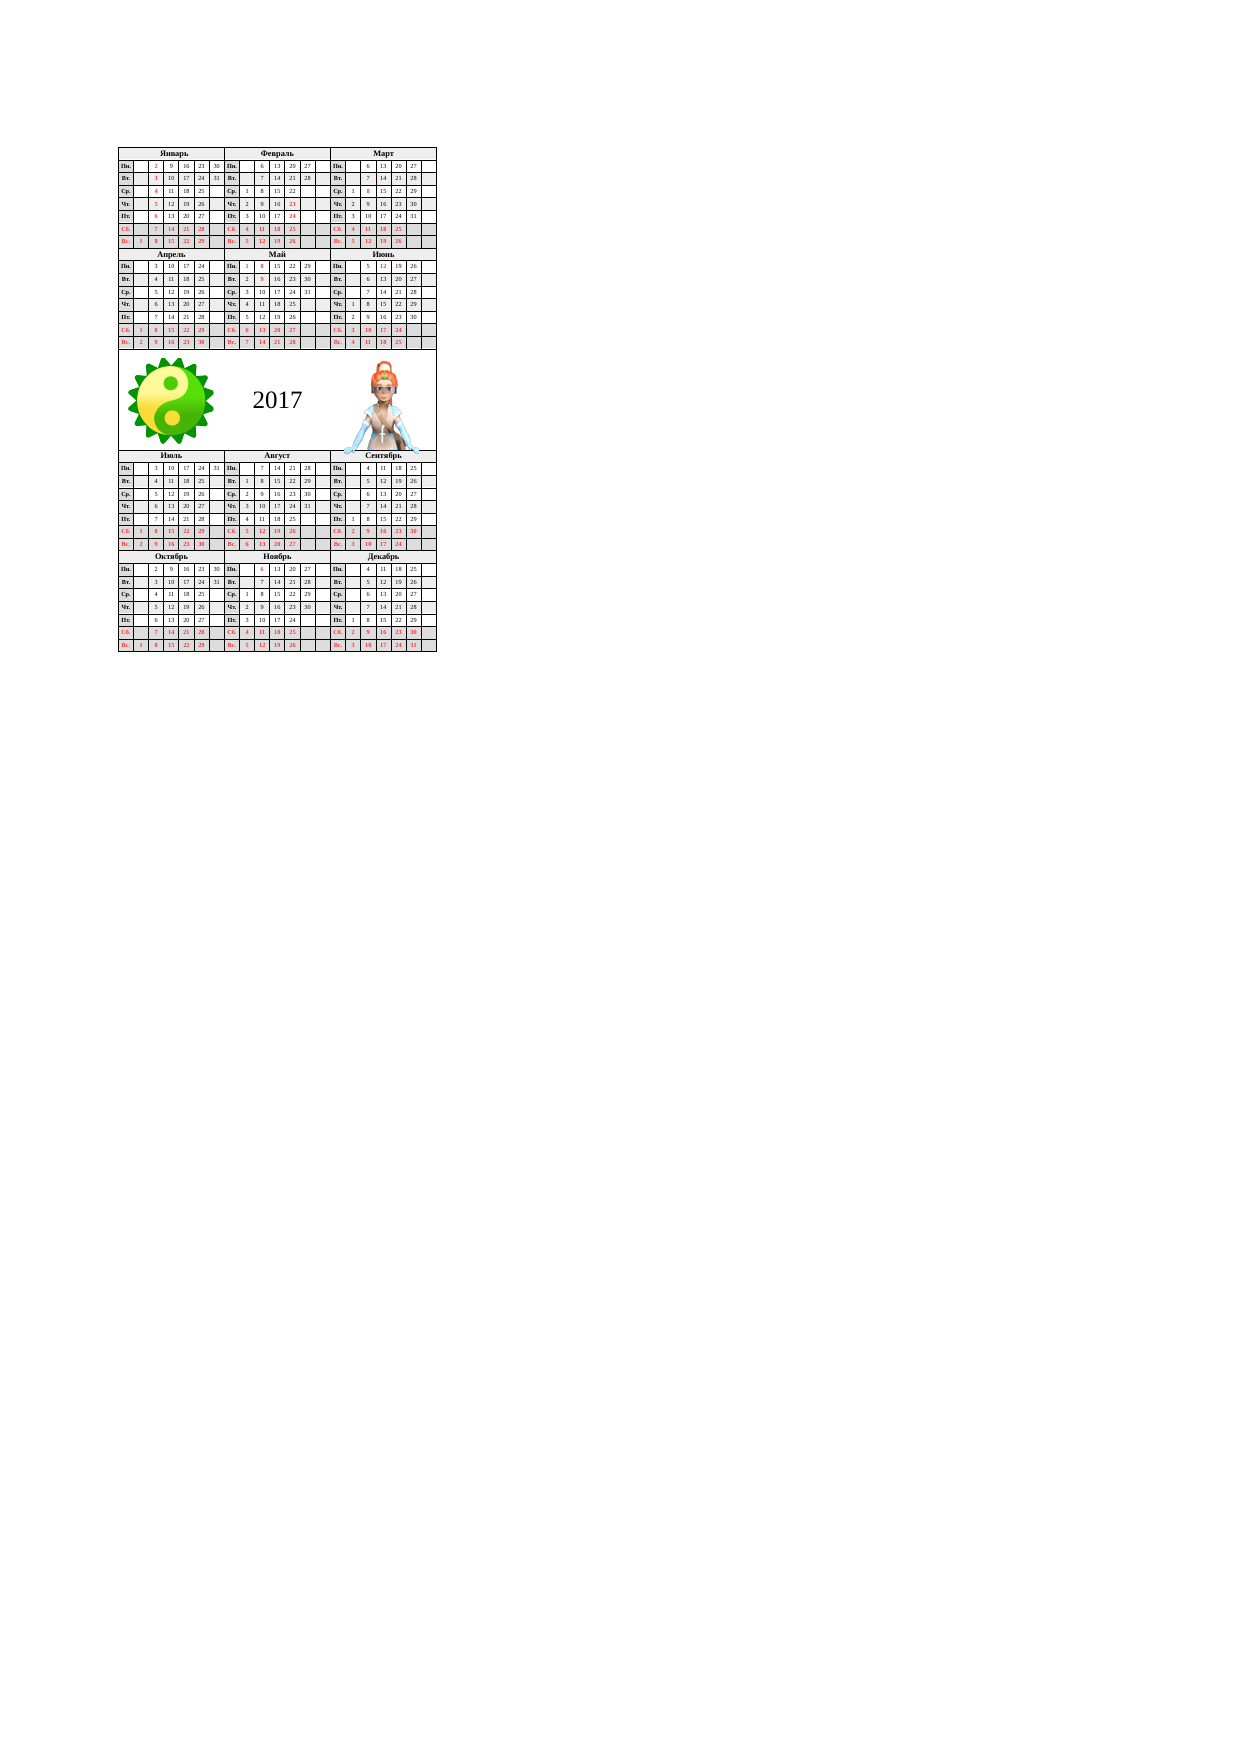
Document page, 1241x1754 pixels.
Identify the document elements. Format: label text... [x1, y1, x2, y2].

table_cell 21 [392, 501, 406, 513]
table_cell 3 [149, 463, 163, 475]
table_cell 12 [377, 476, 391, 487]
table_cell 24 [285, 287, 300, 298]
table_cell Вт. [331, 476, 345, 487]
table_cell 2017 [119, 350, 436, 449]
table_cell Пн. [331, 564, 345, 576]
table_cell Вт. [225, 577, 239, 588]
table_cell 26 [195, 602, 209, 613]
table_cell [316, 299, 330, 311]
table_cell [316, 198, 330, 210]
table_cell [210, 526, 224, 538]
table_cell 6 [149, 615, 163, 626]
table_cell 29 [407, 299, 421, 311]
table_cell [316, 463, 330, 475]
table_cell [301, 186, 315, 197]
table_cell Вс. [225, 337, 239, 348]
table_cell [422, 501, 436, 513]
table_cell [134, 173, 148, 185]
table_cell 21 [285, 463, 300, 475]
table_cell 10 [361, 324, 376, 336]
table_cell [301, 615, 315, 626]
table_cell Сб. [331, 324, 345, 336]
table_cell [210, 198, 224, 210]
table_cell 19 [270, 312, 284, 323]
table_cell 17 [179, 173, 194, 185]
table_cell [422, 299, 436, 311]
table_cell [134, 161, 148, 172]
table_cell 16 [179, 161, 194, 172]
table_cell 13 [164, 211, 178, 222]
table_cell 14 [164, 514, 178, 525]
table_cell Чт. [119, 299, 133, 311]
table_cell 9 [361, 627, 376, 639]
table_cell 30 [407, 198, 421, 210]
table_cell 16 [164, 337, 178, 348]
table_cell 18 [270, 514, 284, 525]
table_cell [316, 261, 330, 273]
table_cell [422, 337, 436, 348]
table_cell Пн. [119, 564, 133, 576]
table_cell 5 [149, 198, 163, 210]
table_cell 8 [149, 324, 163, 336]
table_cell 9 [255, 198, 269, 210]
table_cell Чт. [331, 501, 345, 513]
table_cell 9 [361, 526, 376, 538]
table_cell 22 [392, 186, 406, 197]
table_cell 21 [285, 577, 300, 588]
table_cell 21 [285, 173, 300, 185]
table_cell 15 [164, 236, 178, 248]
table_cell 15 [270, 186, 284, 197]
table_cell 20 [392, 489, 406, 500]
table_cell 18 [179, 476, 194, 487]
table_cell 31 [210, 173, 224, 185]
table_cell 19 [179, 287, 194, 298]
table_cell Вт. [119, 476, 133, 487]
table_cell [422, 514, 436, 525]
table_cell [316, 287, 330, 298]
table_cell 28 [195, 627, 209, 639]
table_cell 10 [255, 211, 269, 222]
table_cell Пт. [331, 514, 345, 525]
table_cell 20 [179, 615, 194, 626]
table_cell 11 [164, 476, 178, 487]
table_cell Вс. [331, 337, 345, 348]
table_cell 25 [407, 564, 421, 576]
table_cell 8 [361, 514, 376, 525]
table_cell 3 [346, 211, 360, 222]
table_cell Вс. [225, 539, 239, 550]
table_cell [422, 627, 436, 639]
table_cell [210, 274, 224, 286]
table_cell Пн. [225, 261, 239, 273]
table_cell 18 [270, 224, 284, 235]
table_cell 2 [149, 564, 163, 576]
table_cell 15 [377, 615, 391, 626]
table_cell Вс. [331, 236, 345, 248]
table_cell [316, 577, 330, 588]
table_cell 17 [377, 324, 391, 336]
table_cell 28 [301, 463, 315, 475]
table_cell 14 [164, 312, 178, 323]
table_cell 7 [361, 602, 376, 613]
table_cell [422, 287, 436, 298]
table_cell [407, 337, 421, 348]
table_cell Сб. [119, 627, 133, 639]
table_cell 3 [346, 539, 360, 550]
table_cell [134, 287, 148, 298]
table_cell [422, 539, 436, 550]
table_cell 9 [255, 602, 269, 613]
table_cell 22 [392, 615, 406, 626]
table_cell [316, 589, 330, 601]
table_cell 9 [149, 337, 163, 348]
table_cell 9 [361, 198, 376, 210]
table_cell [301, 236, 315, 248]
table_cell 27 [195, 211, 209, 222]
table_cell [422, 615, 436, 626]
table_cell 2 [240, 489, 254, 500]
table_cell 3 [149, 577, 163, 588]
table_cell Август [225, 451, 330, 462]
table_cell [301, 312, 315, 323]
table_cell [134, 211, 148, 222]
picture [343, 360, 420, 454]
table_cell [210, 589, 224, 601]
table_cell 20 [285, 161, 300, 172]
table_cell 3 [346, 640, 360, 651]
table_cell [301, 337, 315, 348]
table_cell 2 [346, 627, 360, 639]
table_cell 31 [407, 640, 421, 651]
table_cell 18 [392, 463, 406, 475]
table_cell [316, 337, 330, 348]
table_cell 9 [164, 564, 178, 576]
table_cell Чт. [331, 602, 345, 613]
table_cell [210, 337, 224, 348]
table_cell Пн. [331, 161, 345, 172]
table_cell [240, 161, 254, 172]
table_cell 5 [149, 602, 163, 613]
table_cell [316, 615, 330, 626]
table_cell [422, 274, 436, 286]
table_cell 24 [392, 539, 406, 550]
table_cell [210, 299, 224, 311]
table_cell 29 [301, 261, 315, 273]
table_cell 20 [179, 211, 194, 222]
table_cell 25 [407, 463, 421, 475]
table_cell [134, 489, 148, 500]
table_cell 12 [377, 577, 391, 588]
table_cell [316, 539, 330, 550]
table_cell [134, 463, 148, 475]
table_cell 31 [210, 463, 224, 475]
table_cell Вс. [119, 236, 133, 248]
table_cell 17 [377, 640, 391, 651]
table_cell 25 [195, 186, 209, 197]
table_cell 24 [392, 211, 406, 222]
table_cell 21 [179, 514, 194, 525]
table_cell 12 [164, 198, 178, 210]
table_cell Ноябрь [225, 551, 330, 563]
table_cell Сб. [225, 324, 239, 336]
table_cell 17 [377, 211, 391, 222]
table_cell 23 [285, 198, 300, 210]
table_cell 26 [195, 198, 209, 210]
table_cell 30 [407, 526, 421, 538]
table_cell Вт. [119, 274, 133, 286]
table_cell Вт. [331, 577, 345, 588]
table_cell 27 [407, 489, 421, 500]
table_cell [346, 274, 360, 286]
table_cell Сб. [225, 526, 239, 538]
table_cell Вс. [119, 337, 133, 348]
table_cell [422, 489, 436, 500]
table_cell 1 [346, 299, 360, 311]
table_cell Ср. [119, 589, 133, 601]
table_cell 5 [240, 640, 254, 651]
table_cell 14 [377, 602, 391, 613]
table_cell 20 [285, 564, 300, 576]
table_cell 27 [195, 299, 209, 311]
table_cell 6 [361, 274, 376, 286]
table_cell 19 [377, 236, 391, 248]
table_cell 3 [240, 211, 254, 222]
table_cell 8 [255, 589, 269, 601]
table_cell 6 [255, 564, 269, 576]
table_cell 8 [361, 299, 376, 311]
table_cell 19 [179, 198, 194, 210]
table_cell 17 [179, 261, 194, 273]
table_cell 6 [240, 539, 254, 550]
table_cell [134, 514, 148, 525]
table_cell Чт. [225, 198, 239, 210]
table_cell [210, 501, 224, 513]
table_cell 25 [285, 627, 300, 639]
table_cell 27 [301, 161, 315, 172]
table_cell 5 [240, 312, 254, 323]
table_cell 8 [255, 476, 269, 487]
table_cell [407, 224, 421, 235]
table_cell 8 [149, 236, 163, 248]
table_cell Пт. [225, 514, 239, 525]
table_cell 15 [164, 324, 178, 336]
table_cell 25 [195, 274, 209, 286]
table_cell 18 [377, 224, 391, 235]
table_cell Сб. [331, 627, 345, 639]
table_cell Сб. [225, 224, 239, 235]
table_cell 27 [285, 324, 300, 336]
table_cell 2 [346, 312, 360, 323]
table_cell Пн. [225, 463, 239, 475]
table_cell 26 [285, 640, 300, 651]
table_cell [210, 602, 224, 613]
table_cell [210, 211, 224, 222]
table_cell [346, 173, 360, 185]
table_cell 20 [179, 299, 194, 311]
table_cell [301, 198, 315, 210]
table_cell 27 [195, 501, 209, 513]
table_cell 26 [407, 577, 421, 588]
table_cell 24 [392, 640, 406, 651]
table_cell 9 [361, 312, 376, 323]
table_cell 18 [270, 627, 284, 639]
table_cell 16 [270, 198, 284, 210]
table_cell [134, 602, 148, 613]
table_cell 9 [164, 161, 178, 172]
table_cell 4 [240, 514, 254, 525]
table_cell 4 [240, 627, 254, 639]
table_cell 2 [134, 539, 148, 550]
table_cell [422, 463, 436, 475]
table_cell 16 [179, 564, 194, 576]
table_cell 12 [164, 489, 178, 500]
table_cell 19 [270, 640, 284, 651]
table_cell 15 [270, 589, 284, 601]
table_cell Пт. [119, 312, 133, 323]
table_cell 4 [149, 274, 163, 286]
table_cell 21 [179, 312, 194, 323]
table_cell 4 [346, 337, 360, 348]
table_cell Вт. [119, 173, 133, 185]
table_cell [316, 236, 330, 248]
table_cell Ср. [225, 589, 239, 601]
table_cell [407, 236, 421, 248]
table_cell 11 [164, 186, 178, 197]
table_cell 13 [164, 299, 178, 311]
table_cell [301, 224, 315, 235]
table_cell 10 [164, 261, 178, 273]
table_cell [210, 615, 224, 626]
table_cell [346, 476, 360, 487]
table_cell [316, 312, 330, 323]
table_cell 25 [285, 514, 300, 525]
table_cell [134, 615, 148, 626]
table_cell 23 [392, 627, 406, 639]
table_cell 13 [164, 501, 178, 513]
table_cell 29 [195, 236, 209, 248]
table_cell 3 [346, 324, 360, 336]
table_cell 1 [134, 324, 148, 336]
table_cell 6 [361, 589, 376, 601]
table_cell 29 [301, 476, 315, 487]
table_cell Пт. [225, 312, 239, 323]
table_cell 20 [392, 274, 406, 286]
table_cell 30 [407, 312, 421, 323]
table_cell Сб. [225, 627, 239, 639]
table_cell 26 [392, 236, 406, 248]
table_cell [210, 627, 224, 639]
table_cell 26 [285, 312, 300, 323]
table_cell 5 [361, 476, 376, 487]
table_cell Чт. [331, 198, 345, 210]
table_cell 16 [377, 312, 391, 323]
table_cell 30 [210, 161, 224, 172]
table_cell 16 [377, 526, 391, 538]
table_cell 30 [195, 539, 209, 550]
table_cell 8 [361, 615, 376, 626]
table_cell [316, 627, 330, 639]
table_cell 17 [270, 211, 284, 222]
table_cell 19 [179, 489, 194, 500]
table_cell 18 [377, 337, 391, 348]
table_cell [422, 173, 436, 185]
table_cell 16 [270, 274, 284, 286]
table_cell [301, 640, 315, 651]
table_cell 14 [164, 224, 178, 235]
table_cell Вт. [225, 476, 239, 487]
table_cell 14 [164, 627, 178, 639]
table_cell Сентябрь [331, 451, 436, 462]
table_cell 21 [392, 173, 406, 185]
table_cell 21 [392, 602, 406, 613]
table_cell [134, 224, 148, 235]
table_cell Ср. [225, 287, 239, 298]
table_cell 9 [255, 274, 269, 286]
table_cell [346, 261, 360, 273]
table_cell [301, 324, 315, 336]
table_cell 6 [361, 489, 376, 500]
table_cell [346, 589, 360, 601]
table_cell [346, 463, 360, 475]
table_cell [422, 602, 436, 613]
table_cell 3 [240, 501, 254, 513]
table_cell 17 [270, 501, 284, 513]
table_cell 7 [149, 514, 163, 525]
table_cell 21 [392, 287, 406, 298]
table_cell Пт. [225, 211, 239, 222]
table_cell 24 [392, 324, 406, 336]
table_cell 15 [270, 476, 284, 487]
table_cell 11 [361, 337, 376, 348]
table_cell 6 [361, 161, 376, 172]
table_cell 27 [407, 589, 421, 601]
table_cell 13 [377, 589, 391, 601]
table_cell 12 [255, 526, 269, 538]
picture [128, 358, 214, 444]
table_cell [316, 186, 330, 197]
table_cell 28 [195, 224, 209, 235]
table_cell Декабрь [331, 551, 436, 563]
table_cell 13 [255, 539, 269, 550]
table_cell 7 [149, 224, 163, 235]
table_cell 10 [361, 211, 376, 222]
table_cell 10 [255, 287, 269, 298]
table_cell 1 [134, 526, 148, 538]
table_cell Ср. [331, 186, 345, 197]
table_cell 29 [195, 640, 209, 651]
table_cell 5 [361, 577, 376, 588]
table_cell Пн. [119, 261, 133, 273]
table_cell [422, 198, 436, 210]
table_cell 12 [377, 261, 391, 273]
table_cell 14 [255, 337, 269, 348]
table_cell 5 [361, 261, 376, 273]
table_cell [346, 287, 360, 298]
table_cell 4 [240, 224, 254, 235]
table_cell Чт. [119, 602, 133, 613]
table_cell 27 [285, 539, 300, 550]
table_cell 18 [179, 589, 194, 601]
table_cell 11 [164, 589, 178, 601]
table_cell Пт. [119, 211, 133, 222]
table_cell 23 [392, 312, 406, 323]
table_cell [316, 489, 330, 500]
table_cell Пт. [331, 615, 345, 626]
table_cell 26 [407, 261, 421, 273]
table_cell Ср. [119, 287, 133, 298]
table_cell 4 [240, 299, 254, 311]
table_cell 15 [377, 186, 391, 197]
table_cell 19 [270, 526, 284, 538]
table_cell [134, 198, 148, 210]
table_cell 23 [195, 161, 209, 172]
table_cell 20 [392, 589, 406, 601]
table_cell 24 [195, 173, 209, 185]
table_cell 4 [361, 564, 376, 576]
table_cell 11 [255, 627, 269, 639]
table_cell 21 [179, 627, 194, 639]
table_cell [346, 602, 360, 613]
table_cell 15 [270, 261, 284, 273]
table_cell 6 [240, 324, 254, 336]
table_cell 28 [301, 577, 315, 588]
table_cell 4 [361, 463, 376, 475]
table_cell 7 [255, 463, 269, 475]
table_cell [134, 274, 148, 286]
table_cell 4 [346, 224, 360, 235]
table_cell Чт. [331, 299, 345, 311]
table_cell 16 [377, 627, 391, 639]
table_cell 13 [377, 161, 391, 172]
table_cell 30 [301, 489, 315, 500]
table_cell 2 [346, 198, 360, 210]
table_cell 9 [149, 539, 163, 550]
table_cell 23 [285, 274, 300, 286]
table_cell 30 [301, 602, 315, 613]
table_cell Пт. [119, 514, 133, 525]
table_cell 14 [377, 287, 391, 298]
table_cell [346, 564, 360, 576]
table_cell 27 [301, 564, 315, 576]
table_cell [422, 564, 436, 576]
table_cell 7 [255, 173, 269, 185]
table_cell 1 [346, 615, 360, 626]
table_cell 13 [255, 324, 269, 336]
table_cell [240, 173, 254, 185]
table_cell 12 [255, 640, 269, 651]
table_cell Пн. [331, 463, 345, 475]
table_cell 4 [149, 476, 163, 487]
table_cell 22 [285, 589, 300, 601]
table_cell [422, 526, 436, 538]
table_cell 25 [195, 476, 209, 487]
table_cell 28 [407, 602, 421, 613]
table_cell [316, 564, 330, 576]
table_cell 4 [149, 589, 163, 601]
table_cell 19 [179, 602, 194, 613]
table_cell 15 [164, 640, 178, 651]
table_cell [134, 186, 148, 197]
table_cell 2 [240, 198, 254, 210]
table_cell 28 [407, 173, 421, 185]
table_cell Ср. [331, 589, 345, 601]
table_cell Пт. [331, 312, 345, 323]
table_cell Ср. [225, 186, 239, 197]
table_cell 4 [149, 186, 163, 197]
table_cell 25 [285, 299, 300, 311]
table_cell Ср. [119, 186, 133, 197]
table_cell 22 [285, 261, 300, 273]
table_cell 23 [392, 198, 406, 210]
table_header Март [331, 148, 436, 159]
table_cell Вс. [119, 640, 133, 651]
table_cell 6 [149, 299, 163, 311]
table_cell [134, 577, 148, 588]
table_cell [422, 224, 436, 235]
table_cell Октябрь [119, 551, 224, 563]
table_cell 24 [195, 577, 209, 588]
table_cell 11 [255, 224, 269, 235]
table_cell 14 [377, 501, 391, 513]
table_cell [422, 640, 436, 651]
table_cell Пн. [119, 463, 133, 475]
table_cell 29 [195, 526, 209, 538]
table_cell 29 [407, 514, 421, 525]
table_cell 30 [210, 564, 224, 576]
table_cell 26 [285, 526, 300, 538]
table_cell Сб. [331, 224, 345, 235]
table_cell 17 [270, 615, 284, 626]
table_cell Сб. [119, 526, 133, 538]
table_cell [134, 627, 148, 639]
table_cell 1 [240, 589, 254, 601]
table_cell 10 [164, 577, 178, 588]
table_cell [407, 324, 421, 336]
table_cell 16 [377, 198, 391, 210]
table_cell 22 [179, 526, 194, 538]
table_cell [316, 476, 330, 487]
table_cell 2 [346, 526, 360, 538]
table_cell 7 [149, 312, 163, 323]
table_cell Вт. [331, 173, 345, 185]
table_cell Пт. [225, 615, 239, 626]
table_cell 28 [195, 312, 209, 323]
table_cell 12 [164, 602, 178, 613]
table_cell 29 [195, 324, 209, 336]
table_cell 24 [285, 501, 300, 513]
table_cell 7 [361, 501, 376, 513]
table_cell [210, 224, 224, 235]
table_cell [316, 211, 330, 222]
table_cell 30 [301, 274, 315, 286]
table_cell [346, 577, 360, 588]
table_cell 10 [255, 501, 269, 513]
table_cell Ср. [119, 489, 133, 500]
table_cell Июль [119, 451, 224, 462]
table_cell Вс. [225, 236, 239, 248]
table_cell [210, 186, 224, 197]
table_cell 8 [255, 186, 269, 197]
table_cell 1 [240, 476, 254, 487]
table_cell [316, 324, 330, 336]
table_cell 11 [377, 564, 391, 576]
table_cell 11 [255, 299, 269, 311]
table_cell 1 [134, 640, 148, 651]
table_cell 5 [240, 526, 254, 538]
table_cell 21 [179, 224, 194, 235]
table_cell Ср. [331, 489, 345, 500]
table_cell Чт. [119, 501, 133, 513]
table_cell 15 [377, 299, 391, 311]
table_cell [346, 161, 360, 172]
table_cell 14 [270, 173, 284, 185]
table_cell 24 [285, 211, 300, 222]
table_cell 18 [179, 186, 194, 197]
table_cell Пн. [225, 161, 239, 172]
table_cell 2 [134, 337, 148, 348]
table_cell 2 [240, 602, 254, 613]
table_cell Май [225, 249, 330, 260]
table_cell 15 [377, 514, 391, 525]
table_cell 17 [377, 539, 391, 550]
table_cell [210, 476, 224, 487]
table_cell 1 [346, 186, 360, 197]
table_cell 25 [285, 224, 300, 235]
table_cell 17 [270, 287, 284, 298]
table_cell Сб. [119, 324, 133, 336]
table_cell [134, 476, 148, 487]
table_cell 6 [149, 501, 163, 513]
table_cell [301, 211, 315, 222]
table_cell 23 [179, 337, 194, 348]
table_cell Чт. [119, 198, 133, 210]
table_cell 5 [346, 236, 360, 248]
table_cell 13 [270, 564, 284, 576]
table_cell 11 [164, 274, 178, 286]
table_cell 2 [240, 274, 254, 286]
table_cell [407, 539, 421, 550]
table_cell Чт. [225, 602, 239, 613]
table_cell 23 [392, 526, 406, 538]
table_cell 6 [149, 211, 163, 222]
table_cell 11 [361, 224, 376, 235]
table_cell 17 [179, 577, 194, 588]
table_cell [422, 476, 436, 487]
table_cell 5 [149, 287, 163, 298]
table_cell Чт. [225, 501, 239, 513]
table_cell [134, 299, 148, 311]
table_cell 10 [361, 640, 376, 651]
table_cell 25 [195, 589, 209, 601]
table_cell 7 [361, 287, 376, 298]
table_cell 19 [392, 577, 406, 588]
table_cell [134, 589, 148, 601]
table_cell 31 [407, 211, 421, 222]
table_cell [210, 539, 224, 550]
table_cell 22 [179, 324, 194, 336]
table_cell 3 [149, 261, 163, 273]
table_cell [316, 514, 330, 525]
table_cell 26 [407, 476, 421, 487]
table_cell [316, 274, 330, 286]
table_cell 20 [179, 501, 194, 513]
table_cell 30 [195, 337, 209, 348]
table_cell [422, 211, 436, 222]
table_cell 27 [407, 274, 421, 286]
table_cell 13 [377, 489, 391, 500]
table_cell [240, 463, 254, 475]
table_cell 28 [407, 287, 421, 298]
table_cell [316, 224, 330, 235]
table_cell 17 [179, 463, 194, 475]
table_cell 20 [270, 324, 284, 336]
table_cell [316, 173, 330, 185]
table_header Февраль [225, 148, 330, 159]
table_cell [316, 640, 330, 651]
table_cell 25 [392, 337, 406, 348]
table_cell [422, 261, 436, 273]
table_cell 3 [240, 615, 254, 626]
table_cell [210, 640, 224, 651]
table_cell 19 [392, 261, 406, 273]
table_cell 8 [149, 640, 163, 651]
table_cell 14 [270, 577, 284, 588]
table_cell 24 [195, 463, 209, 475]
table_cell 8 [255, 261, 269, 273]
table_cell Чт. [225, 299, 239, 311]
table_cell [316, 602, 330, 613]
table_cell Ср. [225, 489, 239, 500]
table_cell 20 [392, 161, 406, 172]
table_cell 18 [179, 274, 194, 286]
table_cell 1 [346, 514, 360, 525]
table_cell 7 [240, 337, 254, 348]
table_cell Апрель [119, 249, 224, 260]
table_cell 19 [270, 236, 284, 248]
table_cell 16 [270, 489, 284, 500]
table_cell 10 [164, 173, 178, 185]
table_cell 7 [255, 577, 269, 588]
table_cell 22 [392, 299, 406, 311]
table_cell 10 [164, 463, 178, 475]
table_cell 26 [285, 236, 300, 248]
table_cell 26 [195, 489, 209, 500]
table_cell 13 [164, 615, 178, 626]
table_cell [301, 627, 315, 639]
table_cell 3 [240, 287, 254, 298]
table_cell [422, 312, 436, 323]
table_cell 22 [285, 186, 300, 197]
table_cell [210, 261, 224, 273]
table_cell Пн. [119, 161, 133, 172]
table_cell [316, 526, 330, 538]
table_cell 27 [407, 161, 421, 172]
table_cell 12 [361, 236, 376, 248]
table_cell Вс. [225, 640, 239, 651]
table_cell [134, 501, 148, 513]
table_cell [422, 589, 436, 601]
table_cell 23 [285, 602, 300, 613]
table_cell 21 [270, 337, 284, 348]
table_cell [210, 287, 224, 298]
table_cell 5 [240, 236, 254, 248]
table_cell 27 [195, 615, 209, 626]
table_cell 18 [392, 564, 406, 576]
table_cell 28 [407, 501, 421, 513]
table_cell 23 [285, 489, 300, 500]
table_cell Сб. [119, 224, 133, 235]
table_cell 11 [377, 463, 391, 475]
table_cell 22 [392, 514, 406, 525]
table_cell 9 [255, 489, 269, 500]
table_cell 18 [270, 299, 284, 311]
table_cell [240, 577, 254, 588]
table_cell Вт. [331, 274, 345, 286]
table_cell 14 [270, 463, 284, 475]
table_cell [210, 489, 224, 500]
table_cell 8 [361, 186, 376, 197]
table_cell 28 [301, 173, 315, 185]
table_cell 15 [164, 526, 178, 538]
table_cell 23 [195, 564, 209, 576]
table_cell 22 [285, 476, 300, 487]
table_cell Июнь [331, 249, 436, 260]
table_cell Вс. [331, 539, 345, 550]
table_cell [422, 236, 436, 248]
table_cell [210, 324, 224, 336]
table_cell 6 [255, 161, 269, 172]
table_cell 24 [195, 261, 209, 273]
table_cell 16 [270, 602, 284, 613]
table_cell Ср. [331, 287, 345, 298]
table_cell [301, 539, 315, 550]
table_cell 11 [255, 514, 269, 525]
table_cell 12 [255, 236, 269, 248]
table_header Январь [119, 148, 224, 159]
table_cell 13 [377, 274, 391, 286]
table_cell 1 [134, 236, 148, 248]
table_cell 12 [255, 312, 269, 323]
table_cell [134, 312, 148, 323]
table_cell 31 [301, 501, 315, 513]
table_cell [346, 501, 360, 513]
table_cell 1 [240, 261, 254, 273]
table_cell Вс. [331, 640, 345, 651]
table_cell [134, 564, 148, 576]
table_cell [210, 236, 224, 248]
table_cell [316, 161, 330, 172]
table_cell [301, 299, 315, 311]
table_cell 31 [301, 287, 315, 298]
table_cell Сб. [331, 526, 345, 538]
table_cell 29 [407, 615, 421, 626]
table_cell 8 [149, 526, 163, 538]
table_cell 31 [210, 577, 224, 588]
table_cell 1 [240, 186, 254, 197]
table_cell 20 [270, 539, 284, 550]
table_cell [210, 312, 224, 323]
table_cell 10 [255, 615, 269, 626]
table_cell [134, 261, 148, 273]
table_cell 22 [179, 640, 194, 651]
table_cell 26 [195, 287, 209, 298]
table_cell Вт. [225, 274, 239, 286]
table_cell Пн. [225, 564, 239, 576]
table_cell Вс. [119, 539, 133, 550]
table_cell 25 [392, 224, 406, 235]
table_cell 29 [301, 589, 315, 601]
table_cell [346, 489, 360, 500]
table_cell 12 [164, 287, 178, 298]
table_cell 14 [377, 173, 391, 185]
table_cell 2 [149, 161, 163, 172]
table_cell [210, 514, 224, 525]
table_cell Пт. [331, 211, 345, 222]
table_cell 19 [392, 476, 406, 487]
table_cell 28 [195, 514, 209, 525]
table_cell 10 [361, 539, 376, 550]
table_cell 29 [407, 186, 421, 197]
table_cell [422, 577, 436, 588]
table_cell [301, 514, 315, 525]
table_cell 28 [285, 337, 300, 348]
table_cell 23 [179, 539, 194, 550]
table_cell [422, 186, 436, 197]
table_cell 5 [149, 489, 163, 500]
table_cell [301, 526, 315, 538]
table_cell 7 [149, 627, 163, 639]
table_cell 3 [149, 173, 163, 185]
table_cell 16 [164, 539, 178, 550]
table_cell 22 [179, 236, 194, 248]
table_cell 13 [270, 161, 284, 172]
table_cell Пт. [119, 615, 133, 626]
table_cell [240, 564, 254, 576]
table_cell Пн. [331, 261, 345, 273]
table_cell [422, 161, 436, 172]
table_cell Вт. [119, 577, 133, 588]
table_cell [316, 501, 330, 513]
table_cell Вт. [225, 173, 239, 185]
table_cell [422, 324, 436, 336]
table_cell 24 [285, 615, 300, 626]
table_cell 30 [407, 627, 421, 639]
table_cell 7 [361, 173, 376, 185]
